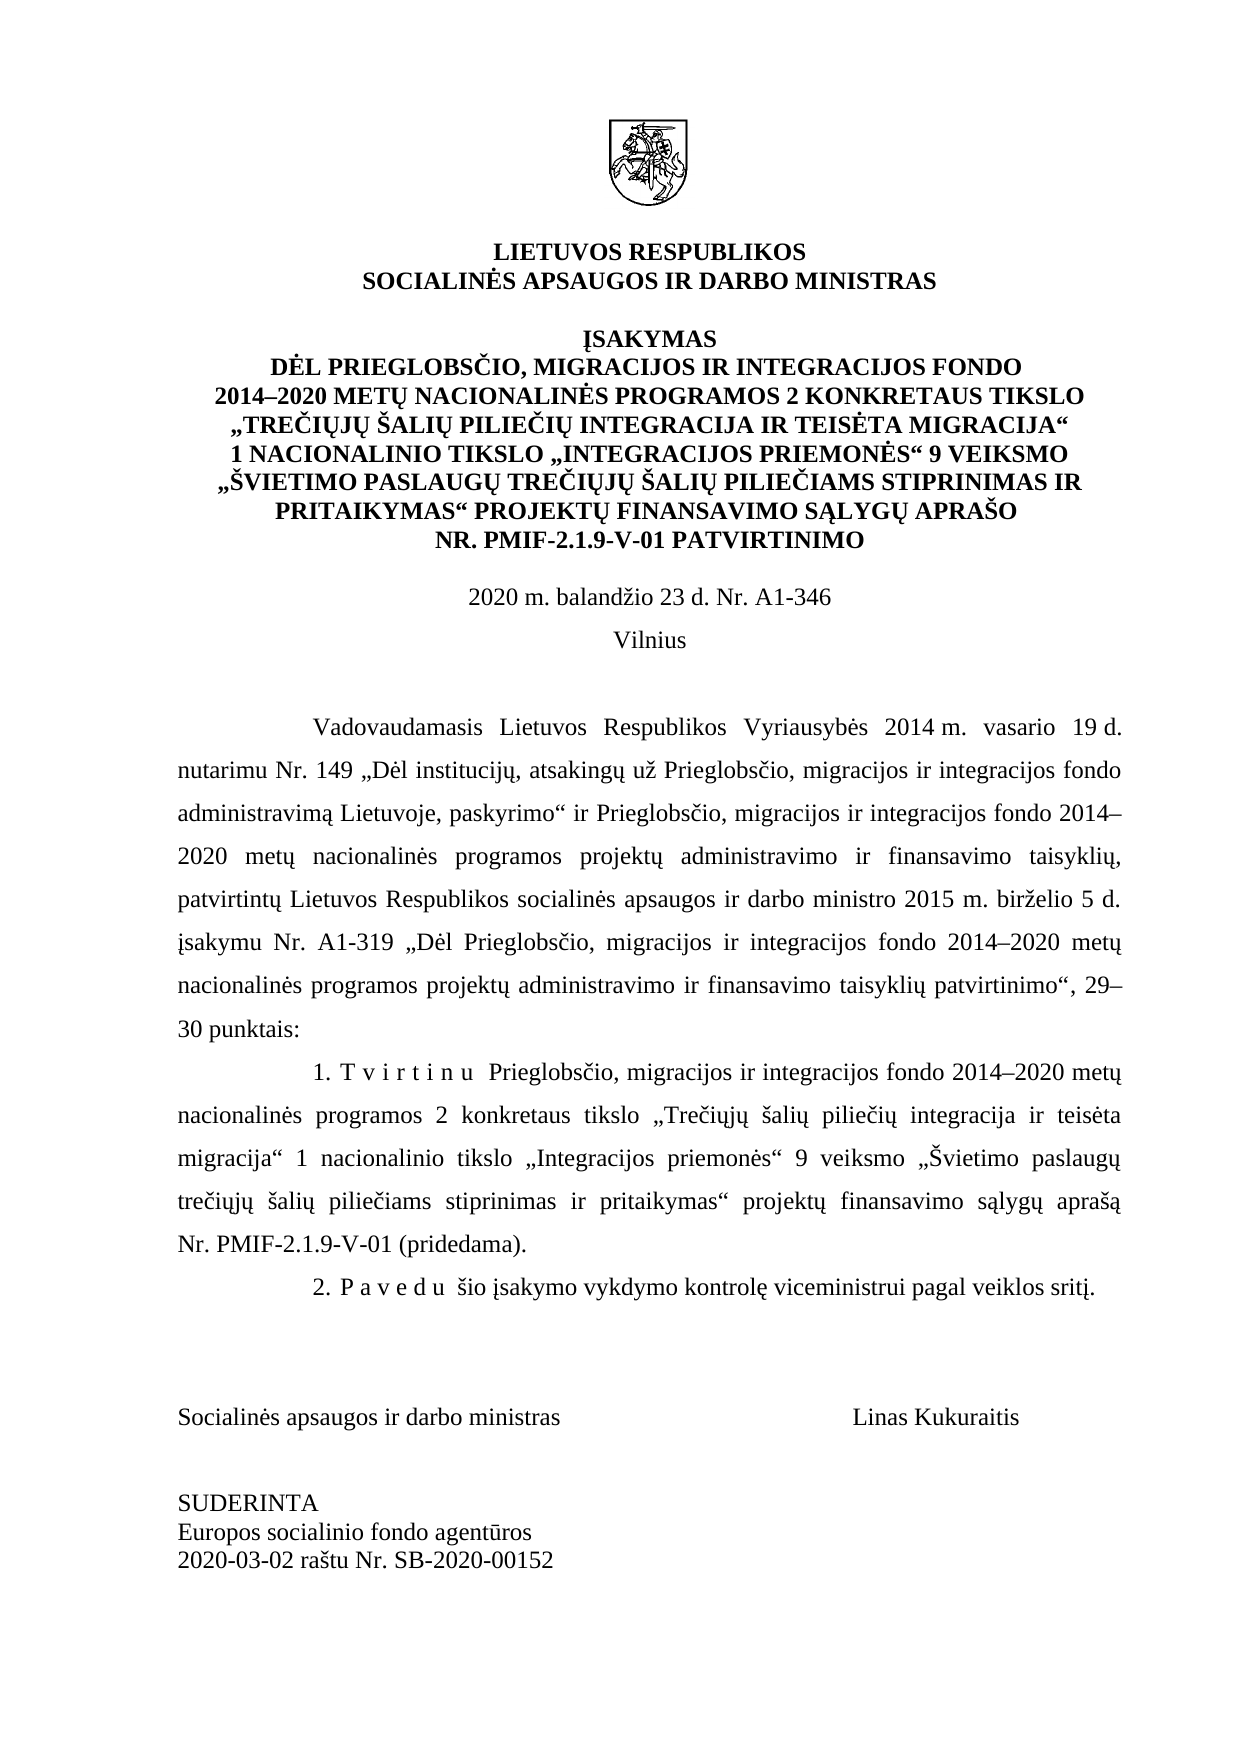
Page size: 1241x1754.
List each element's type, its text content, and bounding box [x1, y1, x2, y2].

text Socialinės apsaugos ir darbo ministras Linas Kukuraitis [177, 1402, 1122, 1431]
text 2020 m. balandžio 23 d. Nr. A1-346 [177, 582, 1122, 611]
text LIETUVOS RESPUBLIKOS [177, 237, 1122, 266]
text Vadovaudamasis Lietuvos Respublikos Vyriausybės 2014 m. vasario 19 d. nutarimu Nr. 149 „Dėl institucijų, atsakingų už Prieglobsčio, migracijos ir integracijos fondo administravimą Lietuvoje, paskyrimo“ ir Prieglobsčio, migracijos ir integracijos fondo 2014–2020 metų nacionalinės programos projektų administravimo ir finansavimo taisyklių, patvirtintų Lietuvos Respublikos socialinės apsaugos ir darbo ministro 2015 m. birželio 5 d. įsakymu Nr. A1-319 „Dėl Prieglobsčio, migracijos ir integracijos fondo 2014–2020 metų nacionalinės programos projektų administravimo ir finansavimo taisyklių patvirtinimo“, 29–30 punktais: [177, 712, 1122, 1042]
text 2014–2020 METŲ NACIONALINĖS PROGRAMOS 2 KONKRETAUS TIKSLO „TREČIŲJŲ ŠALIŲ PILIEČIŲ INTEGRACIJA IR TEISĖTA MIGRACIJA“ 1 NACIONALINIO TIKSLO „INTEGRACIJOS PRIEMONĖS“ 9 VEIKSMO „ŠVIETIMO PASLAUGŲ TREČIŲJŲ ŠALIŲ PILIEČIAMS STIPRINIMAS IR PRITAIKYMAS“ PROJEKTŲ FINANSAVIMO SĄLYGŲ APRAŠO [177, 381, 1122, 525]
text Europos socialinio fondo agentūros [177, 1517, 1122, 1546]
text DĖL PRIEGLOBSČIO, MIGRACIJOS IR INTEGRACIJOS FONDO [177, 352, 1122, 381]
text SOCIALINĖS APSAUGOS IR DARBO MINISTRAS [177, 266, 1122, 295]
text NR. PMIF-2.1.9-V-01 PATVIRTINIMO [177, 525, 1122, 554]
text SUDERINTA [177, 1488, 1122, 1517]
text 2020-03-02 raštu Nr. SB-2020-00152 [177, 1546, 1122, 1574]
text Vilnius [177, 626, 1122, 654]
text ĮSAKYMAS [177, 324, 1122, 352]
text 1. T v i r t i n u Prieglobsčio, migracijos ir integracijos fondo 2014–2020 metų nacionalinės programos 2 konkretaus tikslo „Trečiųjų šalių piliečių integracija ir teisėta migracija“ 1 nacionalinio tikslo „Integracijos priemonės“ 9 veiksmo „Švietimo paslaugų trečiųjų šalių piliečiams stiprinimas ir pritaikymas“ projektų finansavimo sąlygų aprašą Nr. PMIF-2.1.9-V-01 (pridedama). [177, 1057, 1122, 1258]
text 2. P a v e d u šio įsakymo vykdymo kontrolę viceministrui pagal veiklos sritį. [177, 1272, 1122, 1301]
